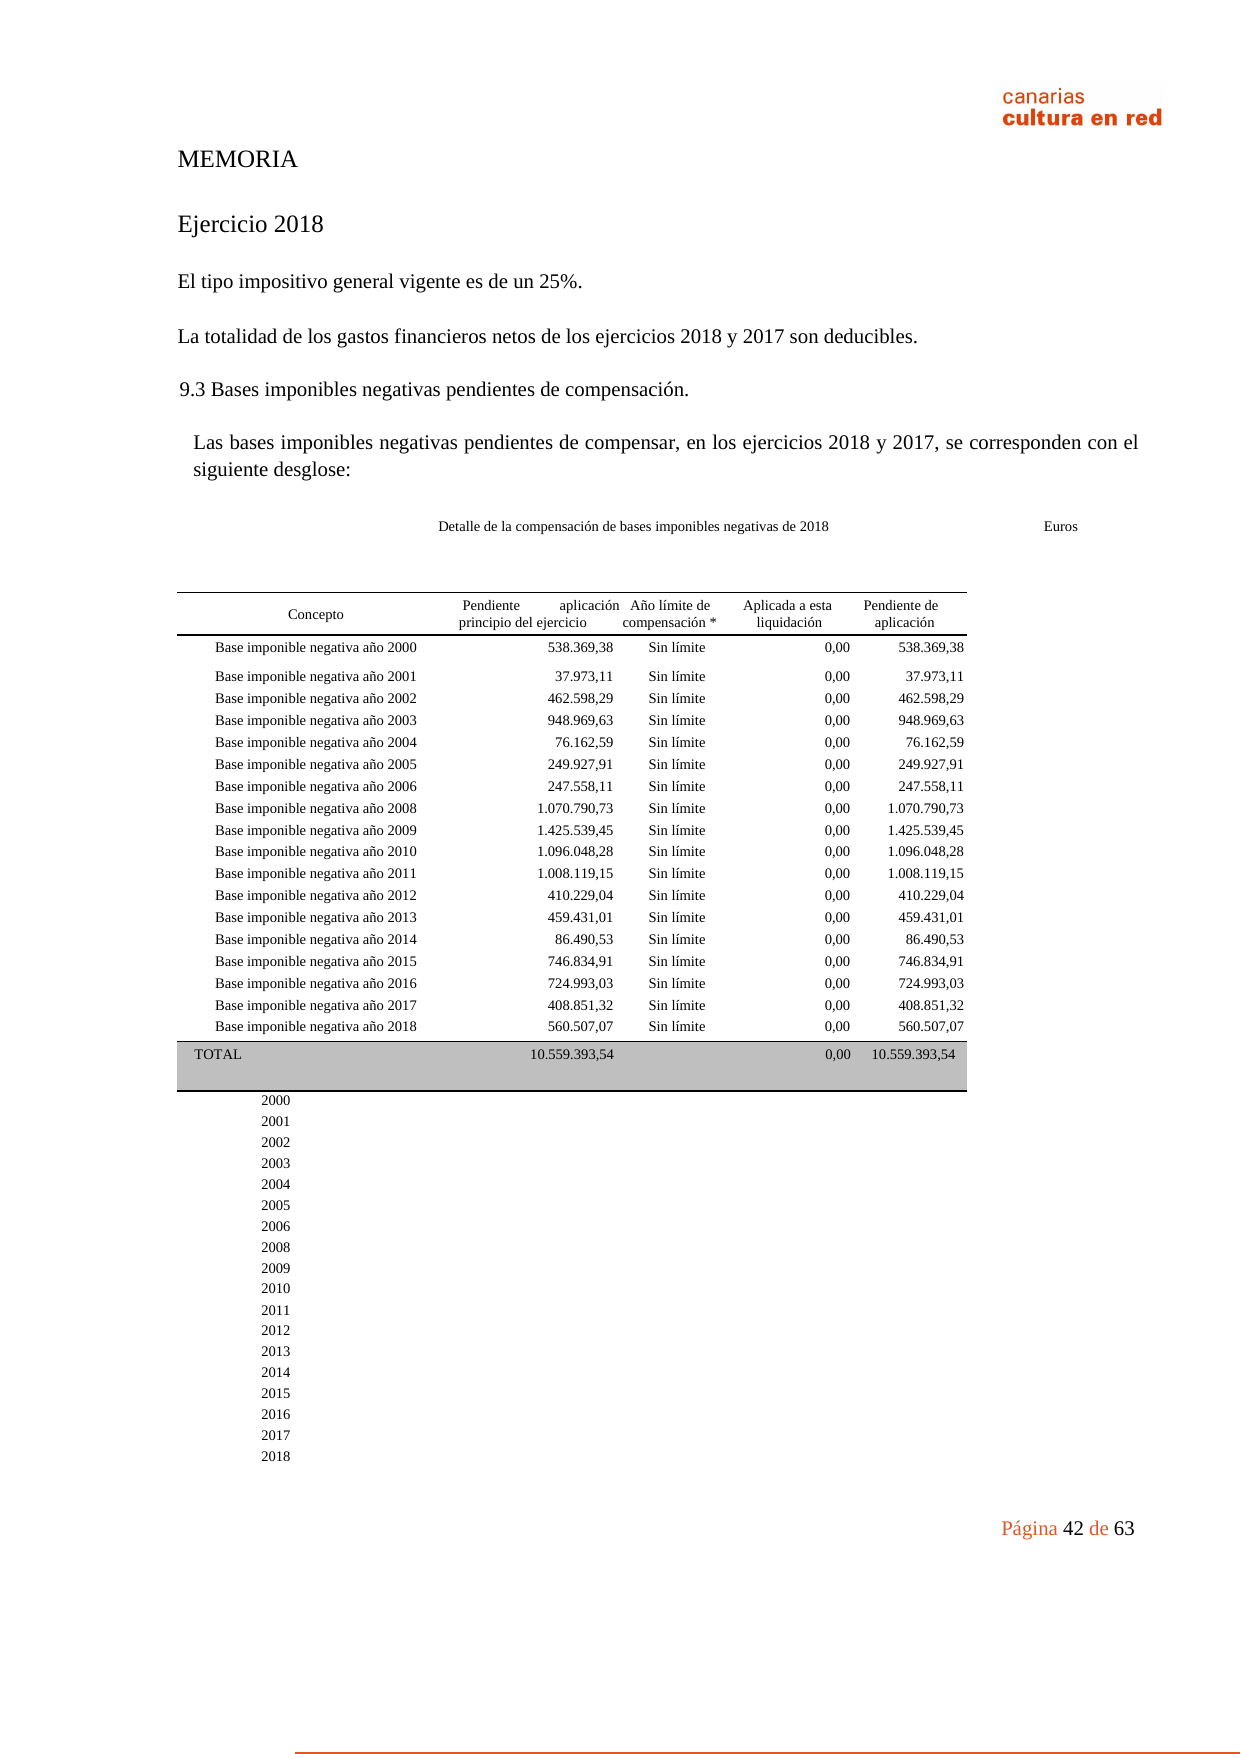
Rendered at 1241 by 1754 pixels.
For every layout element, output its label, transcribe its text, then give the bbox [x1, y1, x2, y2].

table_cell 0,00 [743, 709, 863, 730]
table_cell 0,00 [743, 730, 863, 752]
table_cell 76.162,59 [863, 730, 967, 752]
table_cell Sin límite [622, 752, 743, 774]
table_cell Base imponible negativa año 2012 [177, 884, 459, 905]
text 2014 [261, 1364, 1011, 1381]
text 2004 [261, 1176, 1011, 1192]
table_cell Base imponible negativa año 2018 [177, 1015, 459, 1041]
table_cell 0,00 [743, 927, 863, 949]
table_cell 0,00 [743, 752, 863, 774]
table_cell 746.834,91 [459, 949, 622, 971]
table_cell Base imponible negativa año 2009 [177, 818, 459, 840]
text 2011 [261, 1301, 1011, 1318]
table_cell Sin límite [622, 971, 743, 993]
table_header Aplicada a esta liquidación [743, 593, 863, 634]
table_cell 0,00 [743, 1015, 863, 1041]
text 2005 [261, 1197, 1011, 1213]
table_cell 0,00 [743, 884, 863, 905]
text El tipo impositivo general vigente es de un 25%. [177, 267, 1141, 294]
table_cell Sin límite [622, 636, 743, 665]
table_cell Base imponible negativa año 2015 [177, 949, 459, 971]
text 2010 [261, 1280, 1011, 1297]
text 2018 [261, 1448, 1011, 1464]
table_header Pendiente aplicación principio del ejercicio [459, 593, 622, 634]
text 2015 [261, 1385, 1011, 1402]
table_cell 1.096.048,28 [863, 840, 967, 862]
table_cell 0,00 [743, 1042, 863, 1090]
table_cell Sin límite [622, 862, 743, 883]
table_cell 10.559.393,54 [863, 1042, 967, 1090]
table_cell Sin límite [622, 709, 743, 730]
table_cell Base imponible negativa año 2008 [177, 796, 459, 818]
table_cell 86.490,53 [863, 927, 967, 949]
table_cell Sin límite [622, 840, 743, 862]
table_cell 538.369,38 [459, 636, 622, 665]
table_cell 0,00 [743, 665, 863, 687]
table_header Concepto [177, 593, 459, 634]
table_cell 10.559.393,54 [459, 1042, 622, 1090]
text 2013 [261, 1343, 1011, 1360]
table_cell Base imponible negativa año 2016 [177, 971, 459, 993]
table_cell 724.993,03 [459, 971, 622, 993]
table_cell Base imponible negativa año 2005 [177, 752, 459, 774]
table_cell 459.431,01 [863, 905, 967, 927]
table_cell 37.973,11 [863, 665, 967, 687]
text 2012 [261, 1322, 1011, 1339]
table_cell Base imponible negativa año 2013 [177, 905, 459, 927]
table_cell 0,00 [743, 774, 863, 796]
table_cell 1.096.048,28 [459, 840, 622, 862]
table_cell 1.425.539,45 [863, 818, 967, 840]
table_cell 948.969,63 [459, 709, 622, 730]
text 2000 [261, 1092, 1011, 1109]
text 2006 [261, 1217, 1011, 1234]
text 2008 [261, 1238, 1011, 1255]
text 2017 [261, 1427, 1011, 1444]
table_cell 76.162,59 [459, 730, 622, 752]
table_cell Base imponible negativa año 2001 [177, 665, 459, 687]
text 2009 [261, 1259, 1011, 1276]
table_cell Base imponible negativa año 2003 [177, 709, 459, 730]
table_cell 1.008.119,15 [863, 862, 967, 883]
table_cell 247.558,11 [459, 774, 622, 796]
table_cell Sin límite [622, 905, 743, 927]
table_header Pendiente de aplicación [863, 593, 967, 634]
table_cell Base imponible negativa año 2011 [177, 862, 459, 883]
table_cell Base imponible negativa año 2006 [177, 774, 459, 796]
table_cell 410.229,04 [863, 884, 967, 905]
table_cell TOTAL [177, 1042, 459, 1090]
table_cell 0,00 [743, 949, 863, 971]
table_cell Base imponible negativa año 2014 [177, 927, 459, 949]
table_cell 37.973,11 [459, 665, 622, 687]
text 2016 [261, 1406, 1011, 1423]
table_cell 0,00 [743, 796, 863, 818]
table_cell 86.490,53 [459, 927, 622, 949]
table_cell Base imponible negativa año 2017 [177, 993, 459, 1015]
text Las bases imponibles negativas pendientes de compensar, en los ejercicios 2018 y 2017, se corresponden con el siguiente desglose: [193, 430, 1141, 481]
table_cell Base imponible negativa año 2002 [177, 687, 459, 708]
table_cell 0,00 [743, 636, 863, 665]
table_cell 1.070.790,73 [863, 796, 967, 818]
table_cell Sin límite [622, 949, 743, 971]
table_header Año límite de compensación * [622, 593, 743, 634]
table_cell Sin límite [622, 665, 743, 687]
table_cell 0,00 [743, 971, 863, 993]
table_cell 560.507,07 [863, 1015, 967, 1041]
table_cell Base imponible negativa año 2004 [177, 730, 459, 752]
table_cell 408.851,32 [863, 993, 967, 1015]
table_cell 0,00 [743, 905, 863, 927]
table_cell Base imponible negativa año 2000 [177, 636, 459, 665]
text 2001 [261, 1113, 1011, 1129]
table_cell 0,00 [743, 862, 863, 883]
table_cell Sin límite [622, 818, 743, 840]
table_cell 0,00 [743, 840, 863, 862]
table_cell 1.008.119,15 [459, 862, 622, 883]
table_cell 0,00 [743, 818, 863, 840]
table_cell [622, 1042, 743, 1090]
table_cell 746.834,91 [863, 949, 967, 971]
text Detalle de la compensación de bases imponibles negativas de 2018 Euros [177, 509, 1155, 537]
table_cell 249.927,91 [459, 752, 622, 774]
table_cell Base imponible negativa año 2010 [177, 840, 459, 862]
table_cell 247.558,11 [863, 774, 967, 796]
table_cell 1.070.790,73 [459, 796, 622, 818]
table_cell 1.425.539,45 [459, 818, 622, 840]
table_cell 0,00 [743, 993, 863, 1015]
text La totalidad de los gastos financieros netos de los ejercicios 2018 y 2017 son deducibles. [177, 323, 1141, 348]
table_cell Sin límite [622, 796, 743, 818]
text 2002 [261, 1134, 1011, 1151]
table_cell 538.369,38 [863, 636, 967, 665]
text 9.3 Bases imponibles negativas pendientes de compensación. [179, 377, 1155, 401]
table_cell 249.927,91 [863, 752, 967, 774]
table_cell 0,00 [743, 687, 863, 708]
table_cell 560.507,07 [459, 1015, 622, 1041]
text 2003 [261, 1155, 1011, 1171]
table_cell Sin límite [622, 884, 743, 905]
table_cell 462.598,29 [459, 687, 622, 708]
table_cell 459.431,01 [459, 905, 622, 927]
table_cell 948.969,63 [863, 709, 967, 730]
table_cell Sin límite [622, 993, 743, 1015]
table_cell Sin límite [622, 1015, 743, 1041]
table_cell 410.229,04 [459, 884, 622, 905]
table_cell 408.851,32 [459, 993, 622, 1015]
table_cell Sin límite [622, 687, 743, 708]
table_cell 462.598,29 [863, 687, 967, 708]
table_cell 724.993,03 [863, 971, 967, 993]
table_cell Sin límite [622, 730, 743, 752]
table_cell Sin límite [622, 774, 743, 796]
table_cell Sin límite [622, 927, 743, 949]
